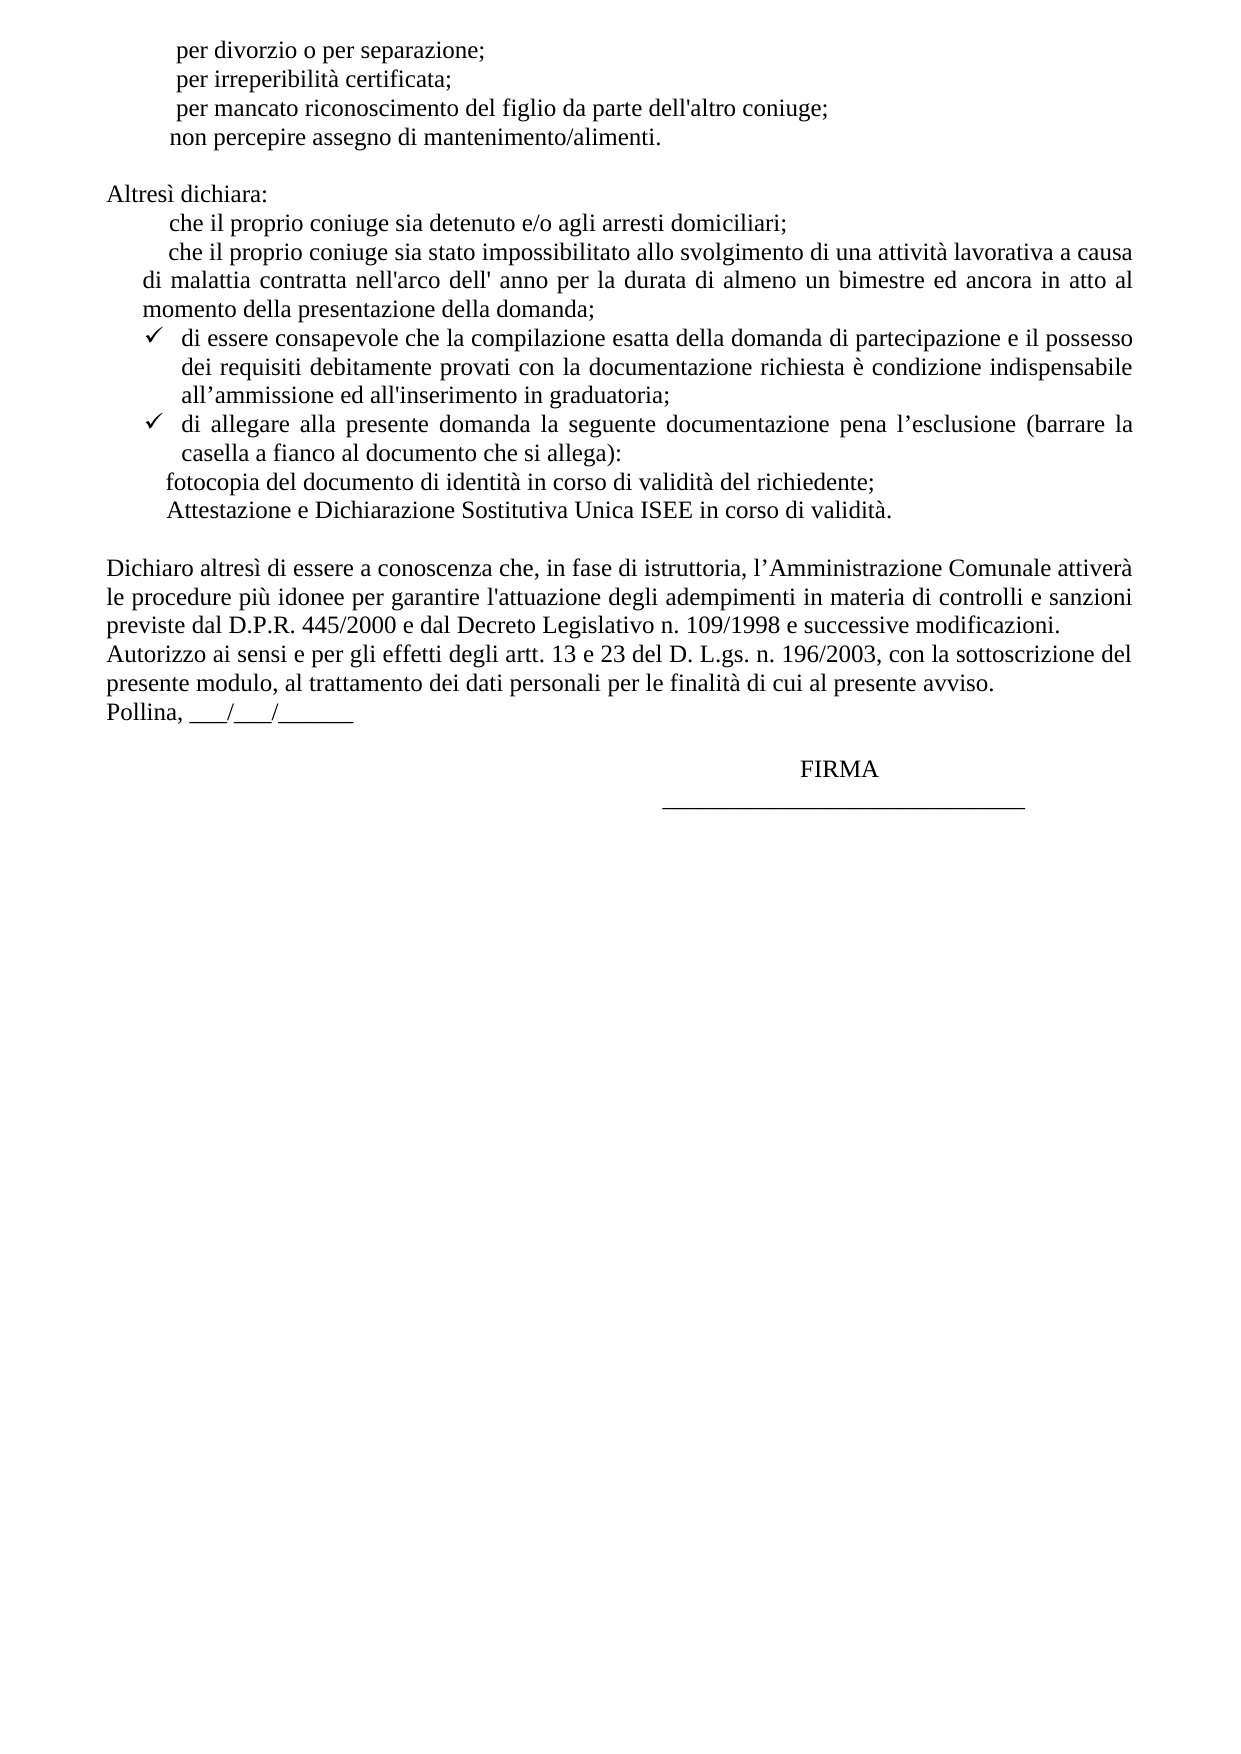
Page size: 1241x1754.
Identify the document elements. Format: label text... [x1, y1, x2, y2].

text FIRMA [106, 754, 1134, 783]
text 􀀀 che il proprio coniuge sia stato impossibilitato allo svolgimento di una attività lavorativa a causa di malattia contratta nell'arco dell' anno per la durata di almeno un bimestre ed ancora in atto al momento della presentazione della domanda; [121, 237, 1134, 323]
text Autorizzo ai sensi e per gli effetti degli artt. 13 e 23 del D. L.gs. n. 196/2003, con la sottoscrizione del presente modulo, al trattamento dei dati personali per le finalità di cui al presente avviso. [106, 639, 1134, 697]
list 􀀀 per mancato riconoscimento del figlio da parte dell'altro coniuge; [144, 93, 1134, 122]
list di allegare alla presente domanda la seguente documentazione pena l’esclusione (barrare la casella a fianco al documento che si allega): [144, 409, 1134, 467]
list di essere consapevole che la compilazione esatta della domanda di partecipazione e il possesso dei requisiti debitamente provati con la documentazione richiesta è condizione indispensabile all’ammissione ed all'inserimento in graduatoria; [144, 323, 1134, 409]
list 􀀀 per divorzio o per separazione; [144, 35, 1134, 64]
text _____________________________ [106, 783, 1134, 812]
text 􀀀 che il proprio coniuge sia detenuto e/o agli arresti domiciliari; [106, 208, 1134, 237]
text Pollina, ___/___/______ [106, 697, 1134, 725]
text 􀀀 Attestazione e Dichiarazione Sostitutiva Unica ISEE in corso di validità. [141, 495, 1134, 524]
list 􀀀 per irreperibilità certificata; [144, 64, 1134, 93]
list 􀀀 non percepire assegno di mantenimento/alimenti. [144, 122, 1134, 150]
text 􀀀 fotocopia del documento di identità in corso di validità del richiedente; [106, 467, 1134, 495]
text Dichiaro altresì di essere a conoscenza che, in fase di istruttoria, l’Amministrazione Comunale attiverà le procedure più idonee per garantire l'attuazione degli adempimenti in materia di controlli e sanzioni previste dal D.P.R. 445/2000 e dal Decreto Legislativo n. 109/1998 e successive modificazioni. [106, 553, 1134, 639]
text Altresì dichiara: [106, 179, 1134, 208]
